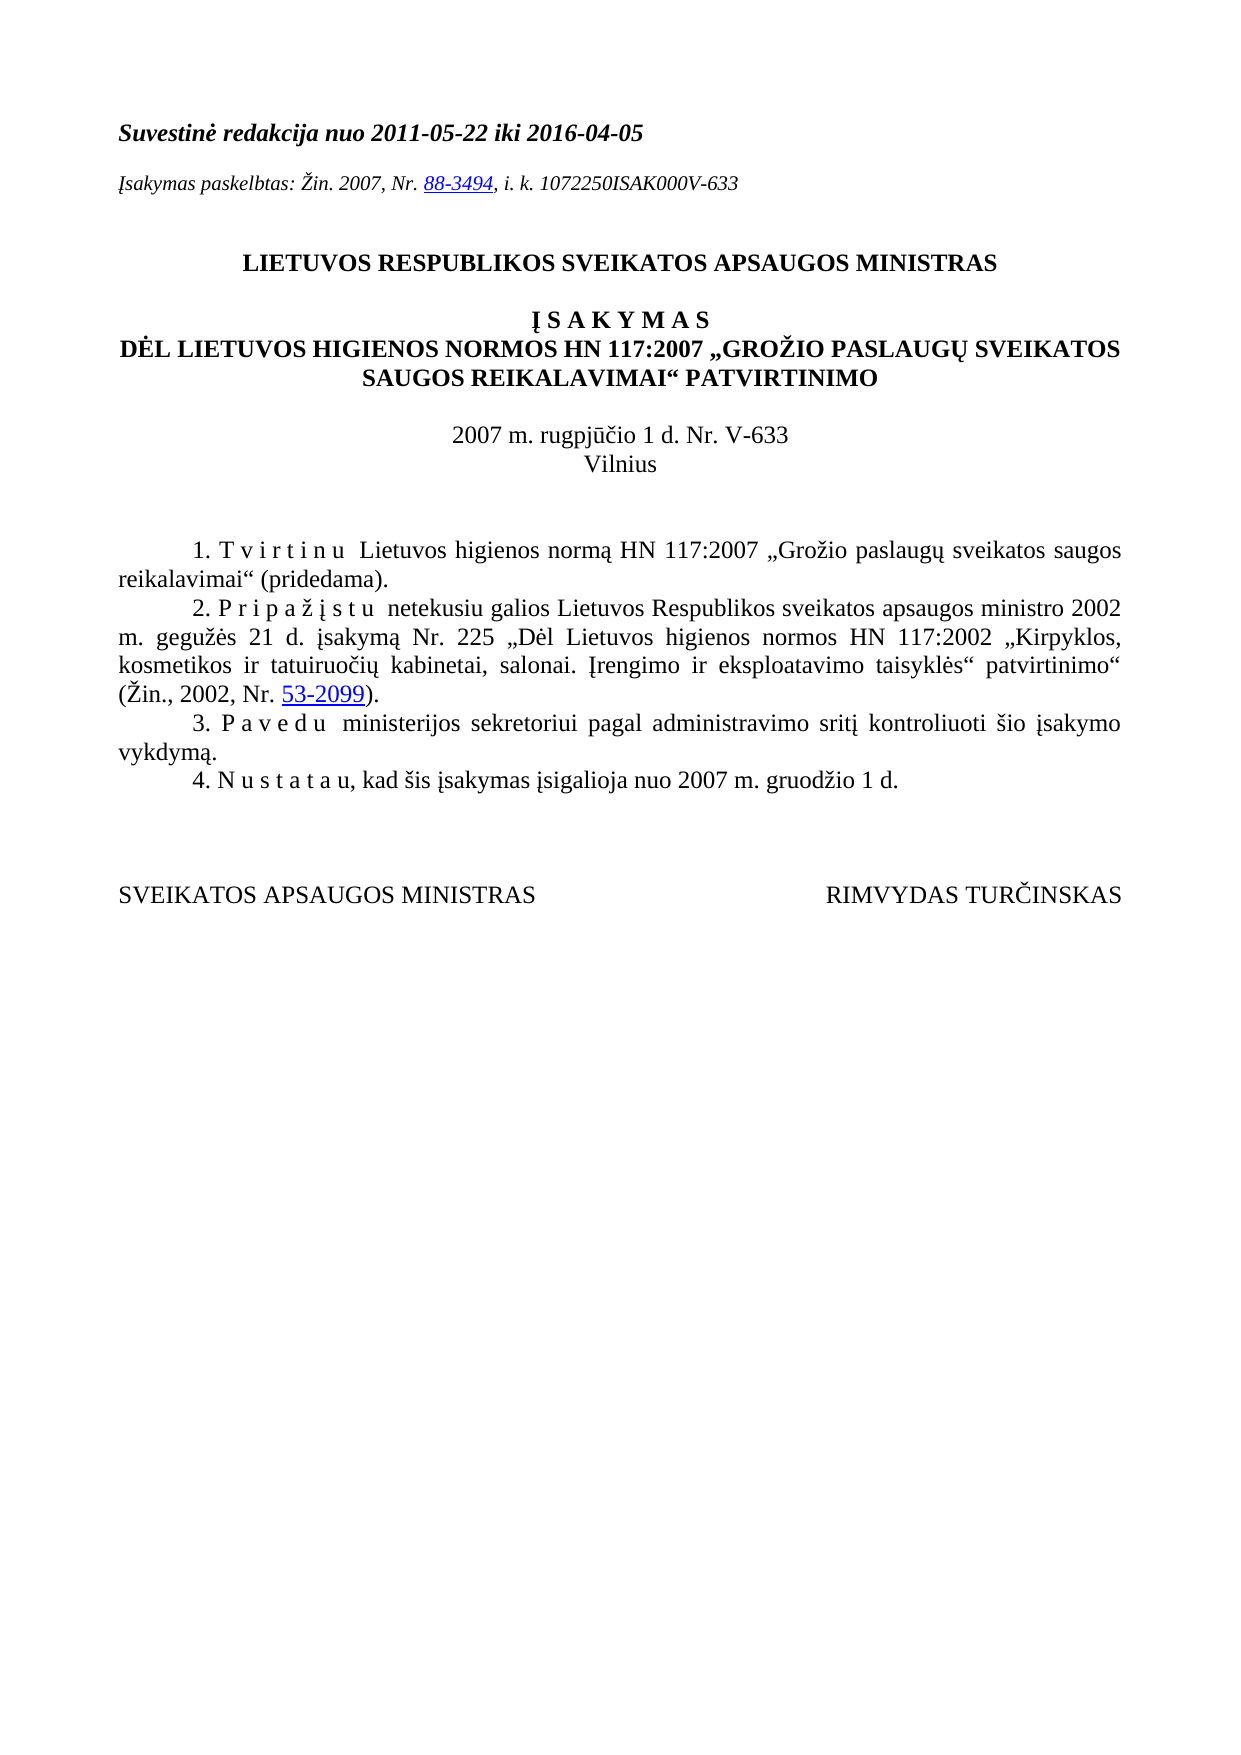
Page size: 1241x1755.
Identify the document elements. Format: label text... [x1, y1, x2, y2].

text 2. Pripažįstu netekusiu galios Lietuvos Respublikos sveikatos apsaugos ministro 2002 m. gegužės 21 d. įsakymą Nr. 225 „Dėl Lietuvos higienos normos HN 117:2002 „Kirpyklos, kosmetikos ir tatuiruočių kabinetai, salonai. Įrengimo ir eksploatavimo taisyklės“ patvirtinimo“ (Žin., 2002, Nr. 53-2099). [118, 593, 1122, 708]
text LIETUVOS RESPUBLIKOS SVEIKATOS APSAUGOS MINISTRAS [118, 248, 1122, 277]
text 3. Pavedu ministerijos sekretoriui pagal administravimo sritį kontroliuoti šio įsakymo vykdymą. [118, 708, 1122, 765]
text 1. Tvirtinu Lietuvos higienos normą HN 117:2007 „Grožio paslaugų sveikatos saugos reikalavimai“ (pridedama). [118, 535, 1122, 593]
text 2007 m. rugpjūčio 1 d. Nr. V-633 [118, 420, 1122, 449]
text Įsakymas paskelbtas: Žin. 2007, Nr. 88-3494, i. k. 1072250ISAK000V-633 [118, 171, 1122, 195]
text 4. Nustatau, kad šis įsakymas įsigalioja nuo 2007 m. gruodžio 1 d. [118, 765, 1122, 794]
text Vilnius [118, 449, 1122, 478]
text DĖL LIETUVOS HIGIENOS NORMOS HN 117:2007 „GROŽIO PASLAUGŲ SVEIKATOS SAUGOS REIKALAVIMAI“ PATVIRTINIMO [118, 334, 1122, 392]
text Suvestinė redakcija nuo 2011-05-22 iki 2016-04-05 [118, 118, 1122, 147]
text Į S A K Y M A S [118, 305, 1122, 334]
text SVEIKATOS APSAUGOS MINISTRAS RIMVYDAS TURČINSKAS [118, 880, 1122, 909]
